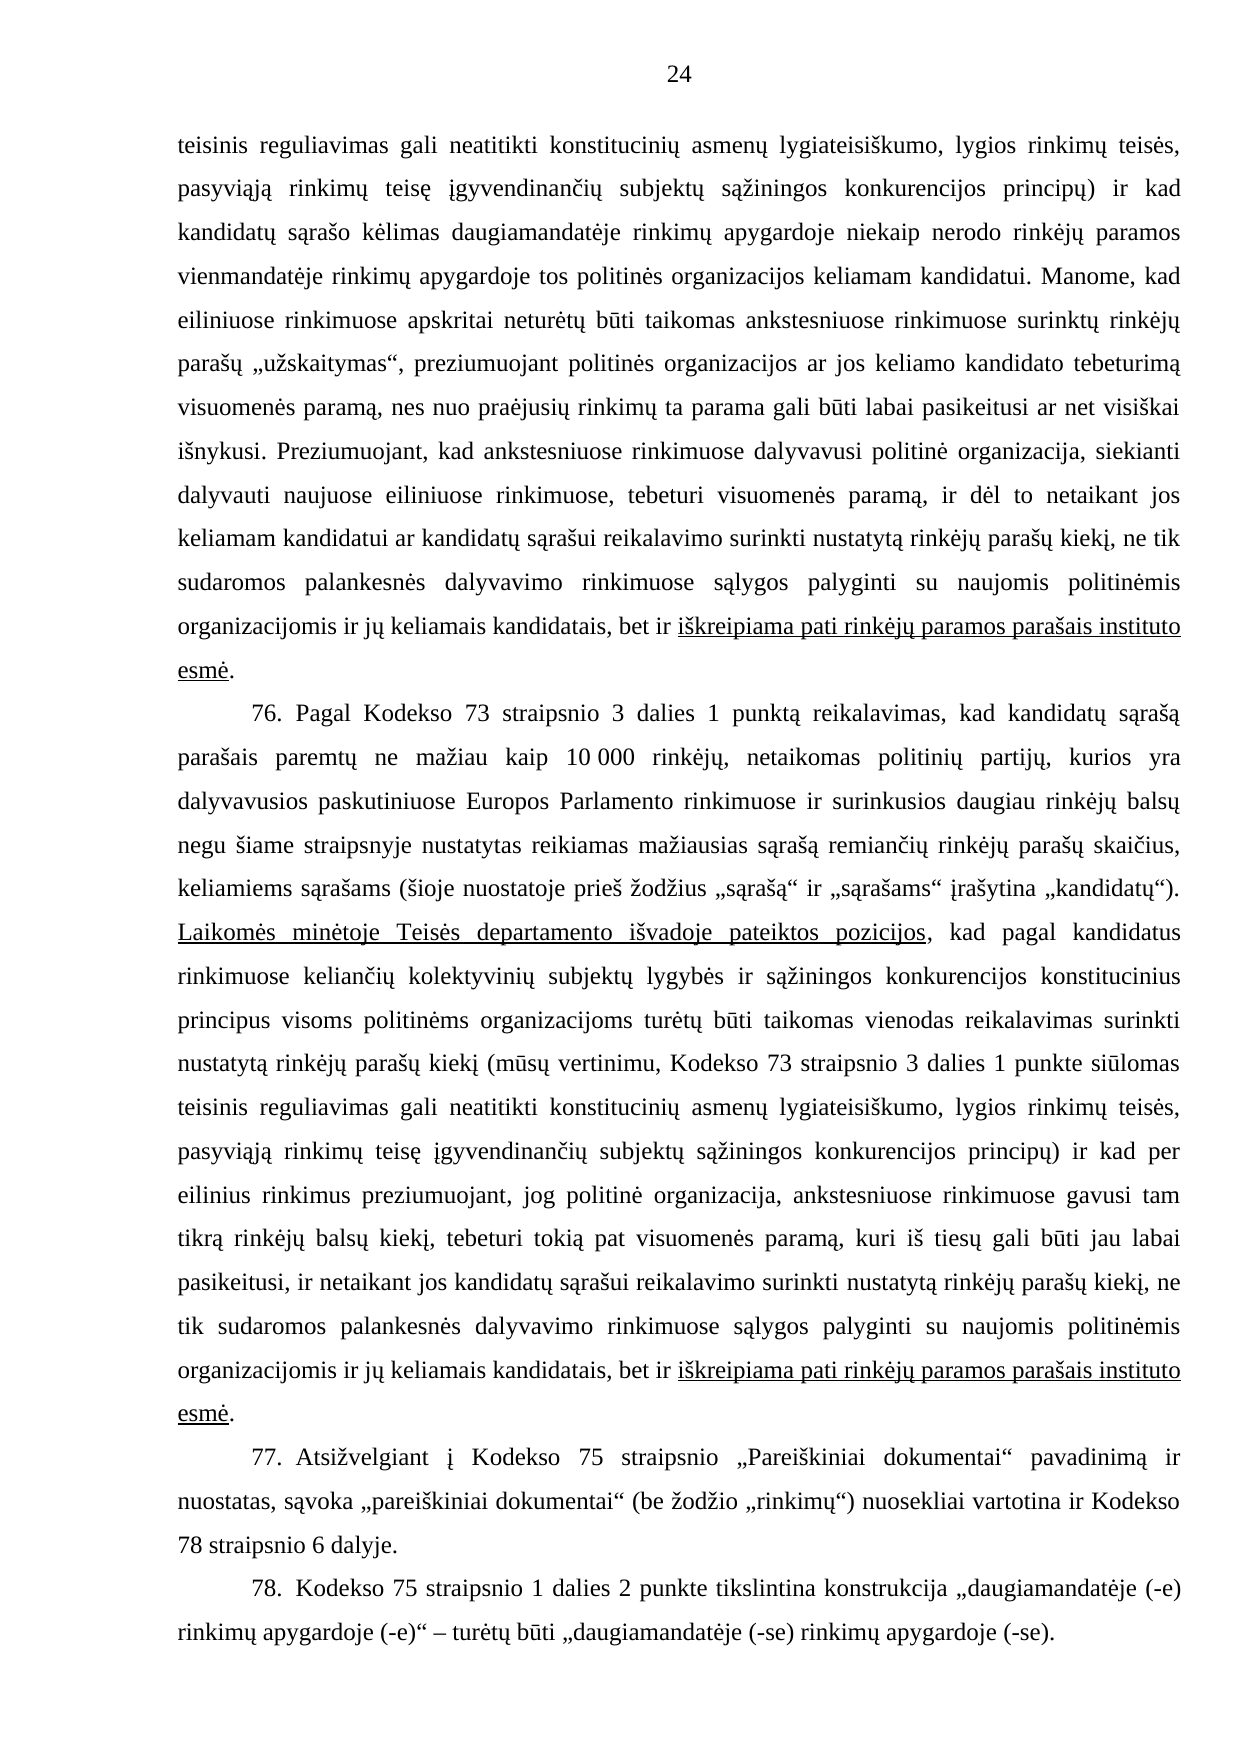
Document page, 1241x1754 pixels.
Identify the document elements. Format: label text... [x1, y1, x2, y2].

list Atsižvelgiant į Kodekso 75 straipsnio „Pareiškiniai dokumentai“ pavadinimą ir nuostatas, sąvoka „pareiškiniai dokumentai“ (be žodžio „rinkimų“) nuosekliai vartotina ir Kodekso 78 straipsnio 6 dalyje. [177, 1431, 1181, 1562]
list teisinis reguliavimas gali neatitikti konstitucinių asmenų lygiateisiškumo, lygios rinkimų teisės, pasyviąją rinkimų teisę įgyvendinančių subjektų sąžiningos konkurencijos principų) ir kad kandidatų sąrašo kėlimas daugiamandatėje rinkimų apygardoje niekaip nerodo rinkėjų paramos vienmandatėje rinkimų apygardoje tos politinės organizacijos keliamam kandidatui. Manome, kad eiliniuose rinkimuose apskritai neturėtų būti taikomas ankstesniuose rinkimuose surinktų rinkėjų parašų „užskaitymas“, preziumuojant politinės organizacijos ar jos keliamo kandidato tebeturimą visuomenės paramą, nes nuo praėjusių rinkimų ta parama gali būti labai pasikeitusi ar net visiškai išnykusi. Preziumuojant, kad ankstesniuose rinkimuose dalyvavusi politinė organizacija, siekianti dalyvauti naujuose eiliniuose rinkimuose, tebeturi visuomenės paramą, ir dėl to netaikant jos keliamam kandidatui ar kandidatų sąrašui reikalavimo surinkti nustatytą rinkėjų parašų kiekį, ne tik sudaromos palankesnės dalyvavimo rinkimuose sąlygos palyginti su naujomis politinėmis organizacijomis ir jų keliamais kandidatais, bet ir iškreipiama pati rinkėjų paramos parašais instituto esmė. [177, 118, 1181, 687]
list Pagal Kodekso 73 straipsnio 3 dalies 1 punktą reikalavimas, kad kandidatų sąrašą parašais paremtų ne mažiau kaip 10 000 rinkėjų, netaikomas politinių partijų, kurios yra dalyvavusios paskutiniuose Europos Parlamento rinkimuose ir surinkusios daugiau rinkėjų balsų negu šiame straipsnyje nustatytas reikiamas mažiausias sąrašą remiančių rinkėjų parašų skaičius, keliamiems sąrašams (šioje nuostatoje prieš žodžius „sąrašą“ ir „sąrašams“ įrašytina „kandidatų“). Laikomės minėtoje Teisės departamento išvadoje pateiktos pozicijos, kad pagal kandidatus rinkimuose keliančių kolektyvinių subjektų lygybės ir sąžiningos konkurencijos konstitucinius principus visoms politinėms organizacijoms turėtų būti taikomas vienodas reikalavimas surinkti nustatytą rinkėjų parašų kiekį (mūsų vertinimu, Kodekso 73 straipsnio 3 dalies 1 punkte siūlomas teisinis reguliavimas gali neatitikti konstitucinių asmenų lygiateisiškumo, lygios rinkimų teisės, pasyviąją rinkimų teisę įgyvendinančių subjektų sąžiningos konkurencijos principų) ir kad per eilinius rinkimus preziumuojant, jog politinė organizacija, ankstesniuose rinkimuose gavusi tam tikrą rinkėjų balsų kiekį, tebeturi tokią pat visuomenės paramą, kuri iš tiesų gali būti jau labai pasikeitusi, ir netaikant jos kandidatų sąrašui reikalavimo surinkti nustatytą rinkėjų parašų kiekį, ne tik sudaromos palankesnės dalyvavimo rinkimuose sąlygos palyginti su naujomis politinėmis organizacijomis ir jų keliamais kandidatais, bet ir iškreipiama pati rinkėjų paramos parašais instituto esmė. [177, 687, 1181, 1431]
list Kodekso 75 straipsnio 1 dalies 2 punkte tikslintina konstrukcija „daugiamandatėje (-e) rinkimų apygardoje (-e)“ – turėtų būti „daugiamandatėje (-se) rinkimų apygardoje (-se). [177, 1562, 1181, 1649]
